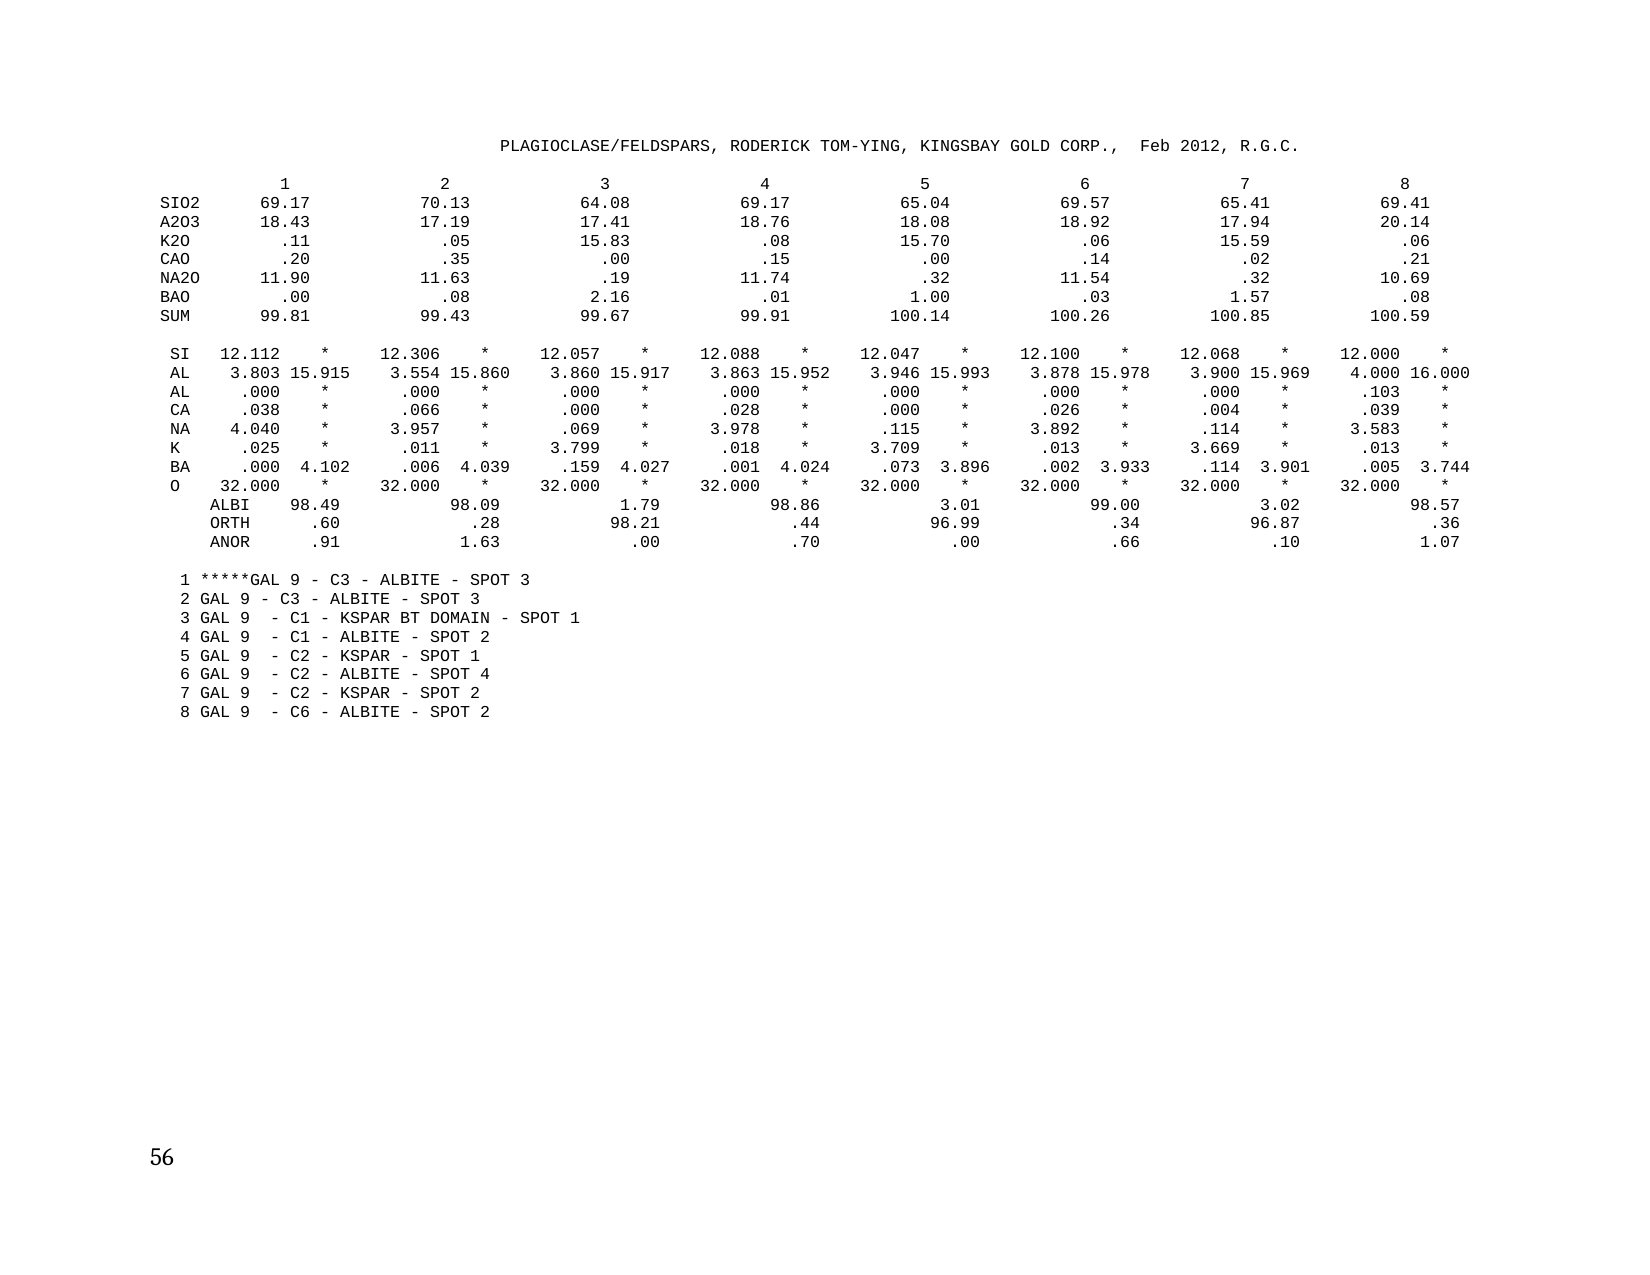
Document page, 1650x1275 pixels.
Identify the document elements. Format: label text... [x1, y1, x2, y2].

text A2O3 18.43 17.19 17.41 18.76 18.08 18.92 17.94 20.14 [150, 213, 1500, 232]
text K .025 * .011 * 3.799 * .018 * 3.709 * .013 * 3.669 * .013 * [150, 440, 1500, 458]
text ANOR .91 1.63 .00 .70 .00 .66 .10 1.07 [150, 534, 1500, 553]
text 7 GAL 9 - C2 - KSPAR - SPOT 2 [150, 685, 1500, 704]
text K2O .11 .05 15.83 .08 15.70 .06 15.59 .06 [150, 232, 1500, 251]
text 1 *****GAL 9 - C3 - ALBITE - SPOT 3 [150, 572, 1500, 591]
text 8 GAL 9 - C6 - ALBITE - SPOT 2 [150, 704, 1500, 722]
text 6 GAL 9 - C2 - ALBITE - SPOT 4 [150, 666, 1500, 685]
text AL 3.803 15.915 3.554 15.860 3.860 15.917 3.863 15.952 3.946 15.993 3.878 15.978 3.900 15.969 4.000 16.000 [150, 364, 1500, 383]
text O 32.000 * 32.000 * 32.000 * 32.000 * 32.000 * 32.000 * 32.000 * 32.000 * [150, 477, 1500, 496]
text NA2O 11.90 11.63 .19 11.74 .32 11.54 .32 10.69 [150, 270, 1500, 289]
text 2 GAL 9 - C3 - ALBITE - SPOT 3 [150, 591, 1500, 609]
text CA .038 * .066 * .000 * .028 * .000 * .026 * .004 * .039 * [150, 402, 1500, 421]
text 1 2 3 4 5 6 7 8 [150, 176, 1500, 194]
text SI 12.112 * 12.306 * 12.057 * 12.088 * 12.047 * 12.100 * 12.068 * 12.000 * [150, 345, 1500, 364]
text ALBI 98.49 98.09 1.79 98.86 3.01 99.00 3.02 98.57 [150, 496, 1500, 515]
text 5 GAL 9 - C2 - KSPAR - SPOT 1 [150, 647, 1500, 666]
text SUM 99.81 99.43 99.67 99.91 100.14 100.26 100.85 100.59 [150, 308, 1500, 327]
text PLAGIOCLASE/FELDSPARS, RODERICK TOM-YING, KINGSBAY GOLD CORP., Feb 2012, R.G.C. [150, 138, 1500, 157]
text SIO2 69.17 70.13 64.08 69.17 65.04 69.57 65.41 69.41 [150, 194, 1500, 213]
text 4 GAL 9 - C1 - ALBITE - SPOT 2 [150, 628, 1500, 647]
text BA .000 4.102 .006 4.039 .159 4.027 .001 4.024 .073 3.896 .002 3.933 .114 3.901 .005 3.744 [150, 458, 1500, 477]
text ORTH .60 .28 98.21 .44 96.99 .34 96.87 .36 [150, 515, 1500, 534]
text AL .000 * .000 * .000 * .000 * .000 * .000 * .000 * .103 * [150, 383, 1500, 402]
text CAO .20 .35 .00 .15 .00 .14 .02 .21 [150, 251, 1500, 270]
text BAO .00 .08 2.16 .01 1.00 .03 1.57 .08 [150, 289, 1500, 308]
text NA 4.040 * 3.957 * .069 * 3.978 * .115 * 3.892 * .114 * 3.583 * [150, 421, 1500, 440]
text 3 GAL 9 - C1 - KSPAR BT DOMAIN - SPOT 1 [150, 609, 1500, 628]
